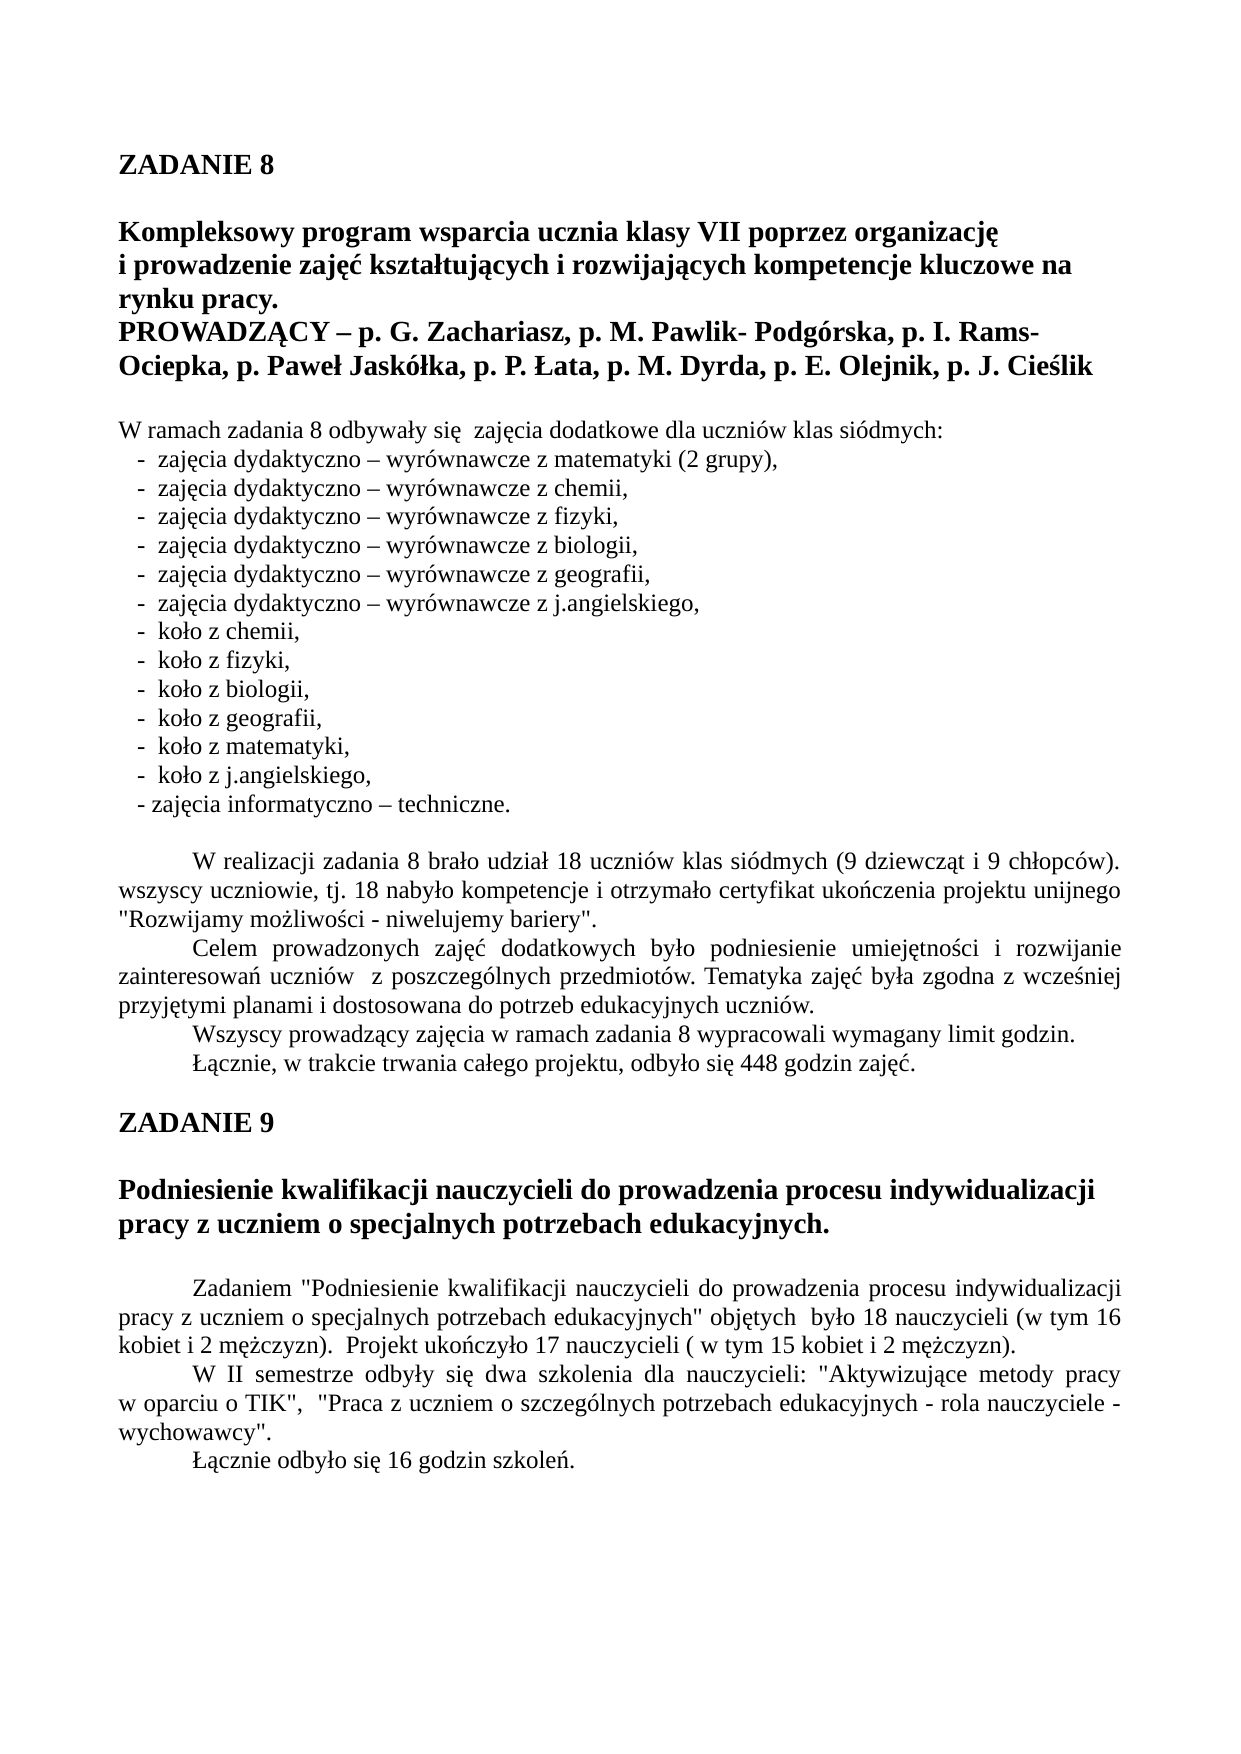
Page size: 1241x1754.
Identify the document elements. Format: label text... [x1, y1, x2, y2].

text - koło z biologii, [118, 674, 1122, 703]
text - zajęcia informatyczno – techniczne. [118, 789, 1122, 818]
text ZADANIE 8 [118, 147, 1122, 180]
text - koło z geografii, [118, 703, 1122, 731]
text - zajęcia dydaktyczno – wyrównawcze z chemii, [118, 473, 1122, 501]
text - koło z j.angielskiego, [118, 760, 1122, 789]
text Celem prowadzonych zajęć dodatkowych było podniesienie umiejętności i rozwijanie zainteresowań uczniów z poszczególnych przedmiotów. Tematyka zajęć była zgodna z wcześniej przyjętymi planami i dostosowana do potrzeb edukacyjnych uczniów. [118, 933, 1122, 1019]
text - koło z chemii, [118, 616, 1122, 645]
text Łącznie odbyło się 16 godzin szkoleń. [118, 1445, 1122, 1474]
text W II semestrze odbyły się dwa szkolenia dla nauczycieli: "Aktywizujące metody pracy w oparciu o TIK", "Praca z uczniem o szczególnych potrzebach edukacyjnych - rola nauczyciele - wychowawcy". [118, 1359, 1122, 1445]
text ZADANIE 9 [118, 1105, 1122, 1139]
text - zajęcia dydaktyczno – wyrównawcze z j.angielskiego, [118, 588, 1122, 616]
text - zajęcia dydaktyczno – wyrównawcze z geografii, [118, 559, 1122, 588]
text - koło z matematyki, [118, 731, 1122, 760]
text - zajęcia dydaktyczno – wyrównawcze z biologii, [118, 530, 1122, 559]
text Podniesienie kwalifikacji nauczycieli do prowadzenia procesu indywidualizacji pracy z uczniem o specjalnych potrzebach edukacyjnych. [118, 1172, 1122, 1239]
text W ramach zadania 8 odbywały się zajęcia dodatkowe dla uczniów klas siódmych: [118, 415, 1122, 444]
text i prowadzenie zajęć kształtujących i rozwijających kompetencje kluczowe na rynku pracy. [118, 247, 1122, 314]
text Łącznie, w trakcie trwania całego projektu, odbyło się 448 godzin zajęć. [118, 1048, 1122, 1076]
text - zajęcia dydaktyczno – wyrównawcze z matematyki (2 grupy), [118, 444, 1122, 473]
text PROWADZĄCY – p. G. Zachariasz, p. M. Pawlik- Podgórska, p. I. Rams- Ociepka, p. Paweł Jaskółka, p. P. Łata, p. M. Dyrda, p. E. Olejnik, p. J. Cieślik [118, 314, 1122, 382]
text W realizacji zadania 8 brało udział 18 uczniów klas siódmych (9 dziewcząt i 9 chłopców). wszyscy uczniowie, tj. 18 nabyło kompetencje i otrzymało certyfikat ukończenia projektu unijnego "Rozwijamy możliwości - niwelujemy bariery". [118, 846, 1122, 933]
text - koło z fizyki, [118, 645, 1122, 674]
text Kompleksowy program wsparcia ucznia klasy VII poprzez organizację [118, 214, 1122, 247]
text Wszyscy prowadzący zajęcia w ramach zadania 8 wypracowali wymagany limit godzin. [118, 1019, 1122, 1048]
text Zadaniem "Podniesienie kwalifikacji nauczycieli do prowadzenia procesu indywidualizacji pracy z uczniem o specjalnych potrzebach edukacyjnych" objętych było 18 nauczycieli (w tym 16 kobiet i 2 mężczyzn). Projekt ukończyło 17 nauczycieli ( w tym 15 kobiet i 2 mężczyzn). [118, 1273, 1122, 1359]
text - zajęcia dydaktyczno – wyrównawcze z fizyki, [118, 501, 1122, 530]
